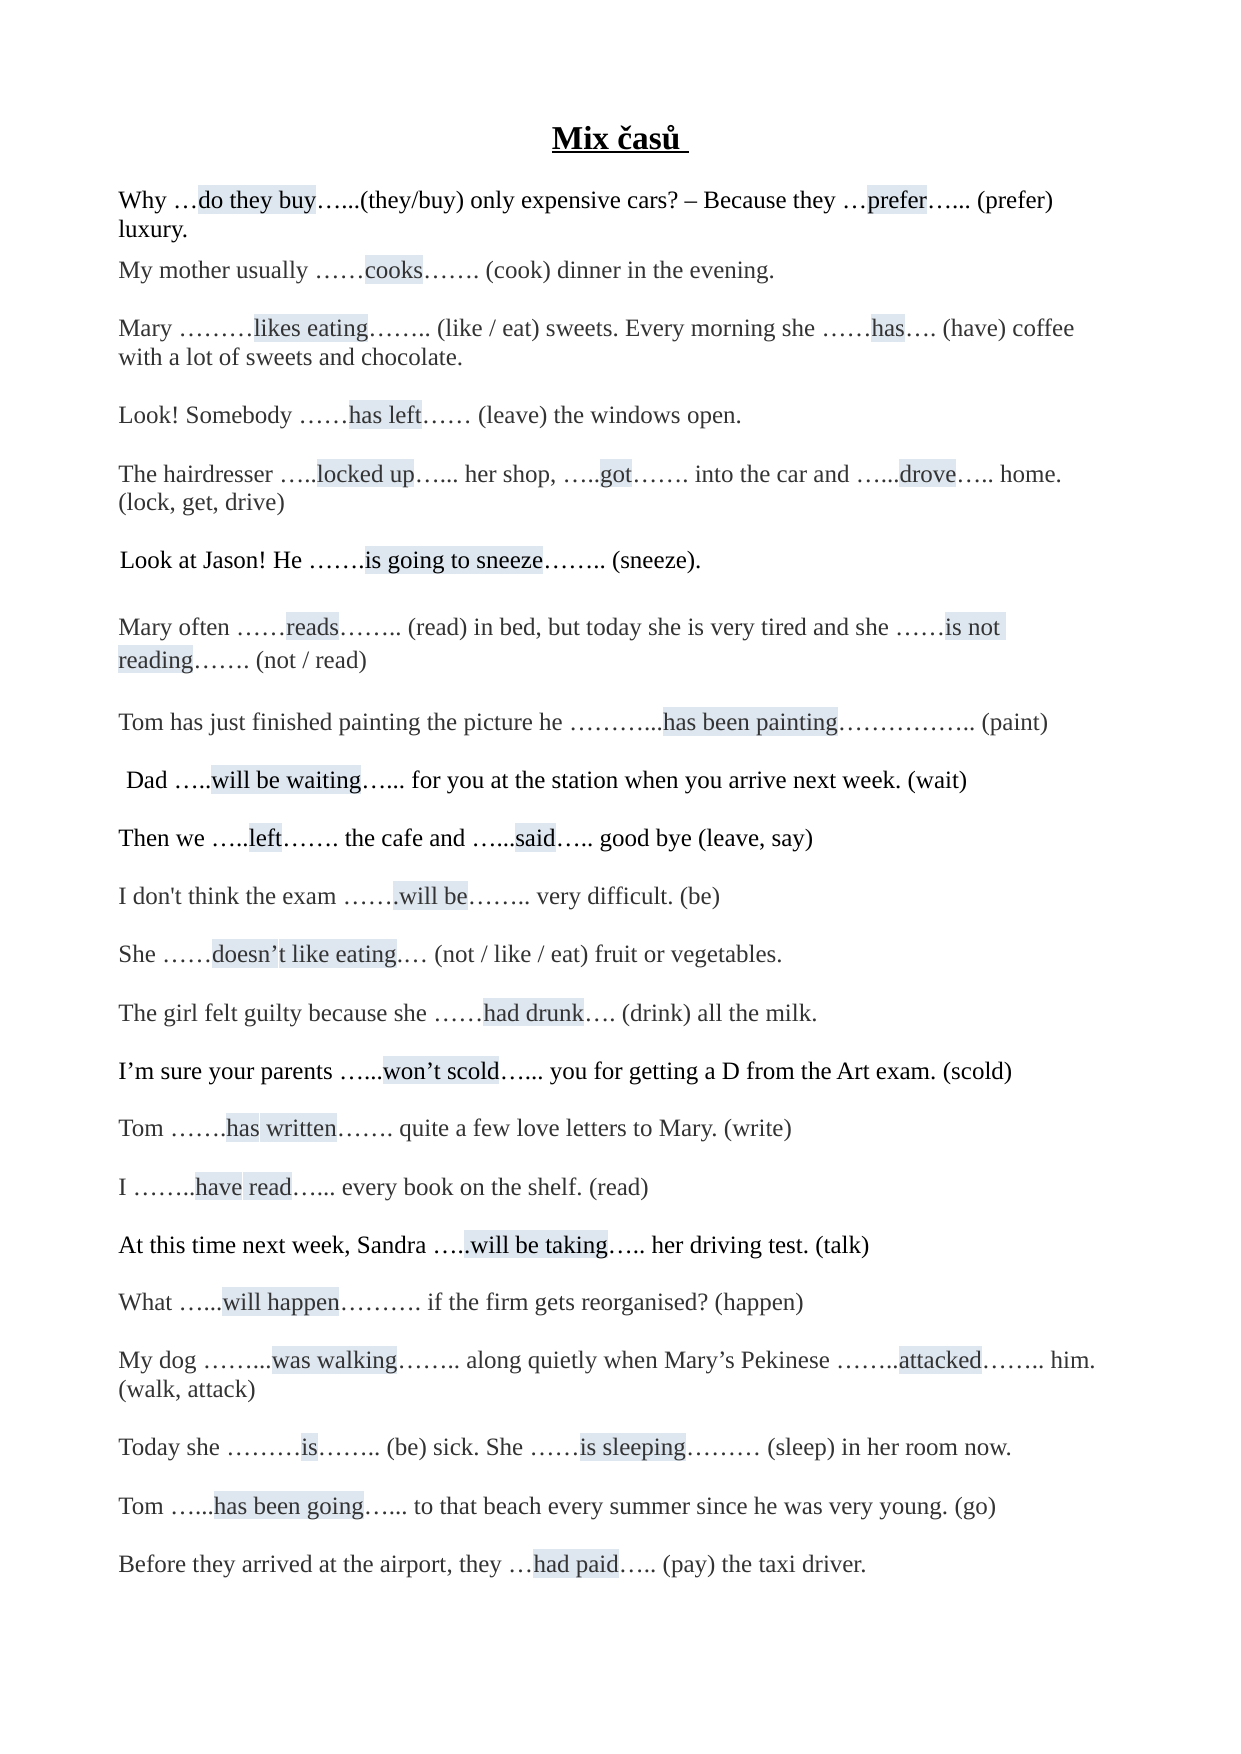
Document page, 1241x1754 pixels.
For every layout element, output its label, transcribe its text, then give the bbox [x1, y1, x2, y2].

text What …...will happen………. if the firm gets reorganised? (happen) [118, 1287, 1122, 1316]
text Before they arrived at the airport, they …had paid….. (pay) the taxi driver. [118, 1549, 1122, 1578]
text Mix časů [118, 118, 1122, 156]
text Why …do they buy…...(they/buy) only expensive cars? – Because they …prefer…... (prefer) luxury. [118, 185, 1122, 243]
text Look at Jason! He …….is going to sneeze…….. (sneeze). [94, 546, 1122, 574]
text I’m sure your parents …...won’t scold…... you for getting a D from the Art exam. (scold) [118, 1056, 1122, 1084]
text The hairdresser …..locked up…... her shop, …..got……. into the car and …...drove….. home. (lock, get, drive) [118, 459, 1122, 516]
text Look! Somebody ……has left…… (leave) the windows open. [118, 400, 1122, 429]
text Today she ………is…….. (be) sick. She ……is sleeping……… (sleep) in her room now. [118, 1432, 1122, 1461]
text Dad …..will be waiting…... for you at the station when you arrive next week. (wait) [94, 765, 1122, 794]
text She ……doesn’t like eating.… (not / like / eat) fruit or vegetables. [118, 939, 1122, 968]
text Tom has just finished painting the picture he ………...has been painting…………….. (paint) [118, 707, 1122, 736]
text At this time next week, Sandra …..will be taking….. her driving test. (talk) [118, 1230, 1122, 1258]
text Tom …….has written……. quite a few love letters to Mary. (write) [118, 1113, 1122, 1142]
text I ……..have read…... every book on the shelf. (read) [118, 1172, 1122, 1200]
text Mary ………likes eating…….. (like / eat) sweets. Every morning she ……has…. (have) coffee with a lot of sweets and chocolate. [118, 313, 1122, 371]
text I don't think the exam …….will be…….. very difficult. (be) [118, 881, 1122, 910]
text The girl felt guilty because she ……had drunk…. (drink) all the milk. [118, 998, 1122, 1026]
text Then we …..left……. the cafe and …...said….. good bye (leave, say) [118, 823, 1122, 852]
text Tom …...has been going…... to that beach every summer since he was very young. (go) [118, 1491, 1122, 1519]
text My dog ……...was walking…….. along quietly when Mary’s Pekinese ……..attacked…….. him. (walk, attack) [118, 1346, 1122, 1403]
text My mother usually ……cooks……. (cook) dinner in the evening. [118, 255, 1122, 284]
text Mary often ……reads…….. (read) in bed, but today she is very tired and she ……is not reading……. (not / read) [118, 612, 1122, 673]
